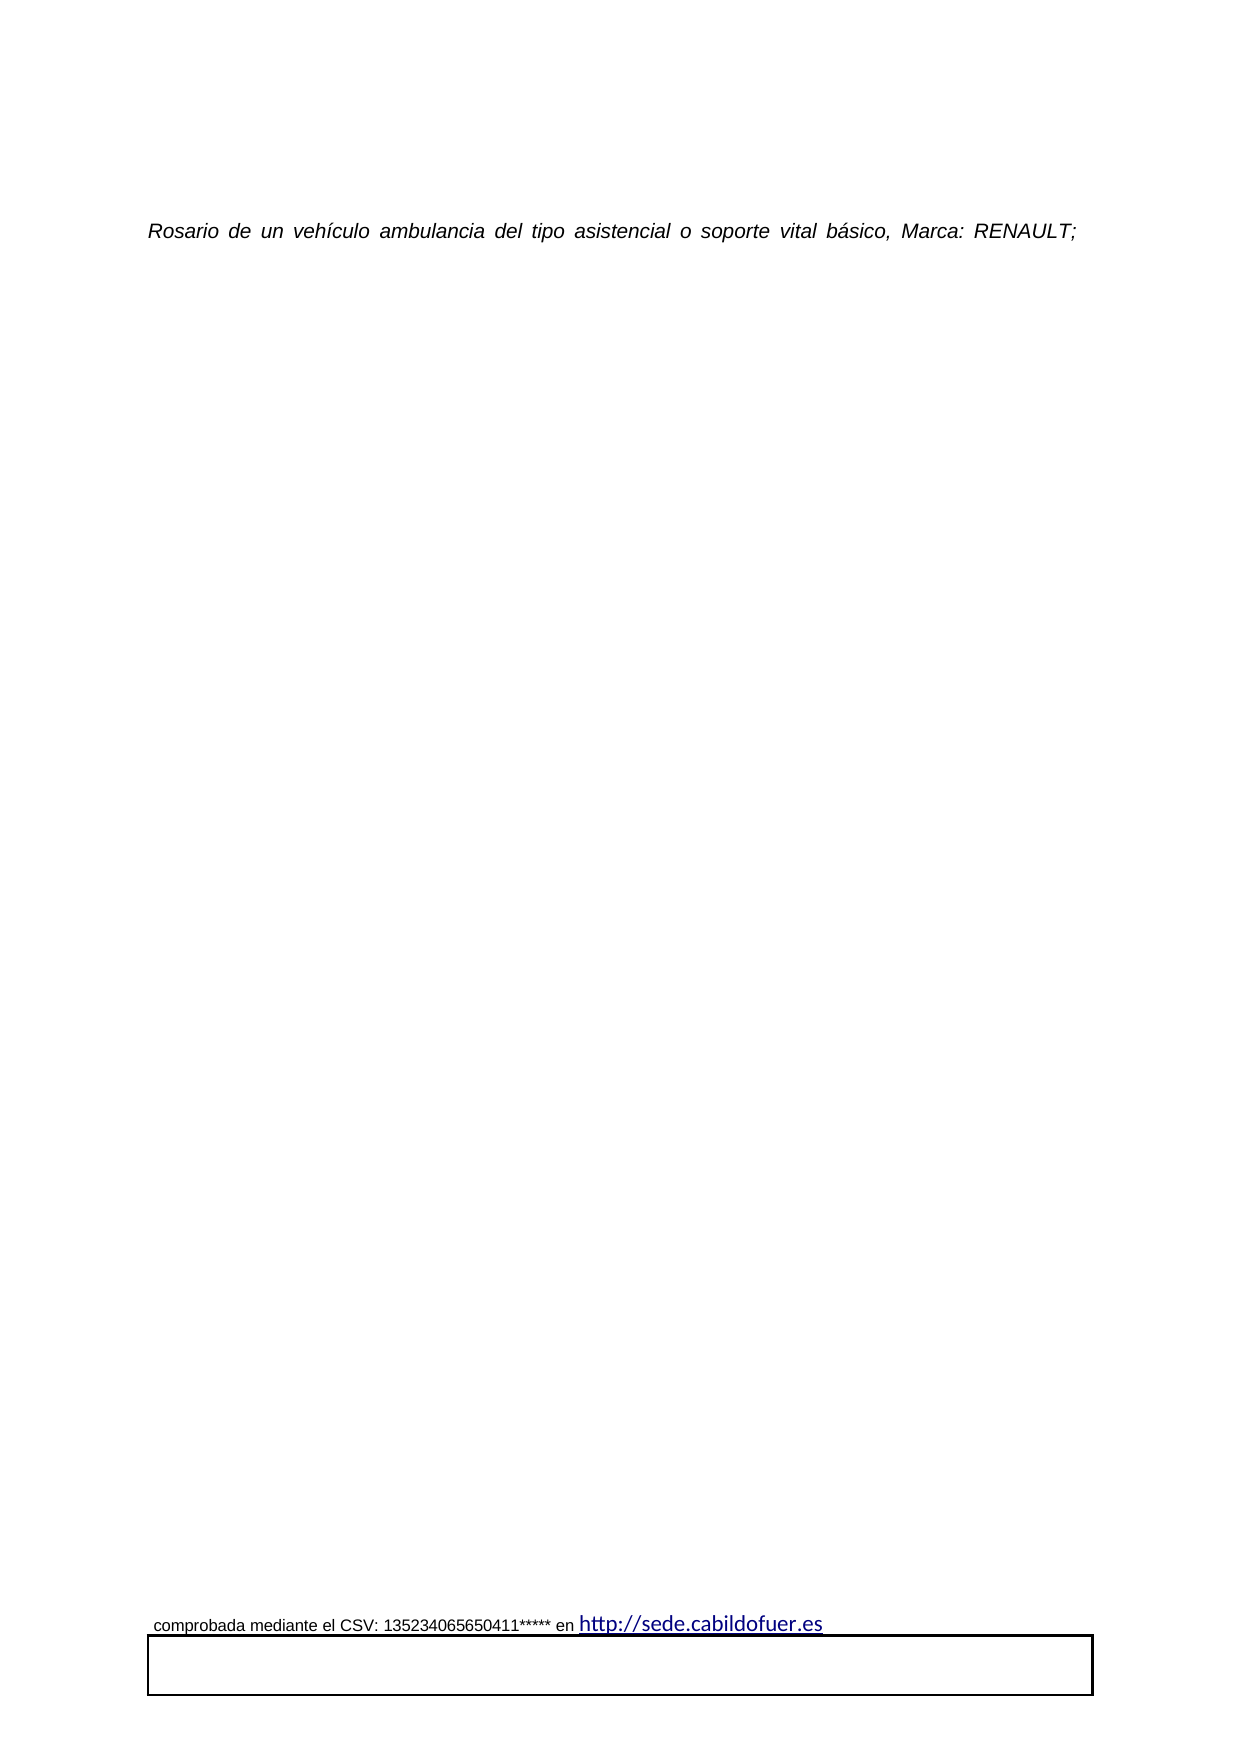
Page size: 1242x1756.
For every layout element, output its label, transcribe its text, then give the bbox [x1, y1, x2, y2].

text Rosario de un vehículo ambulancia del tipo asistencial o soporte vital básico, Marca: RENAULT; [148, 219, 1094, 243]
